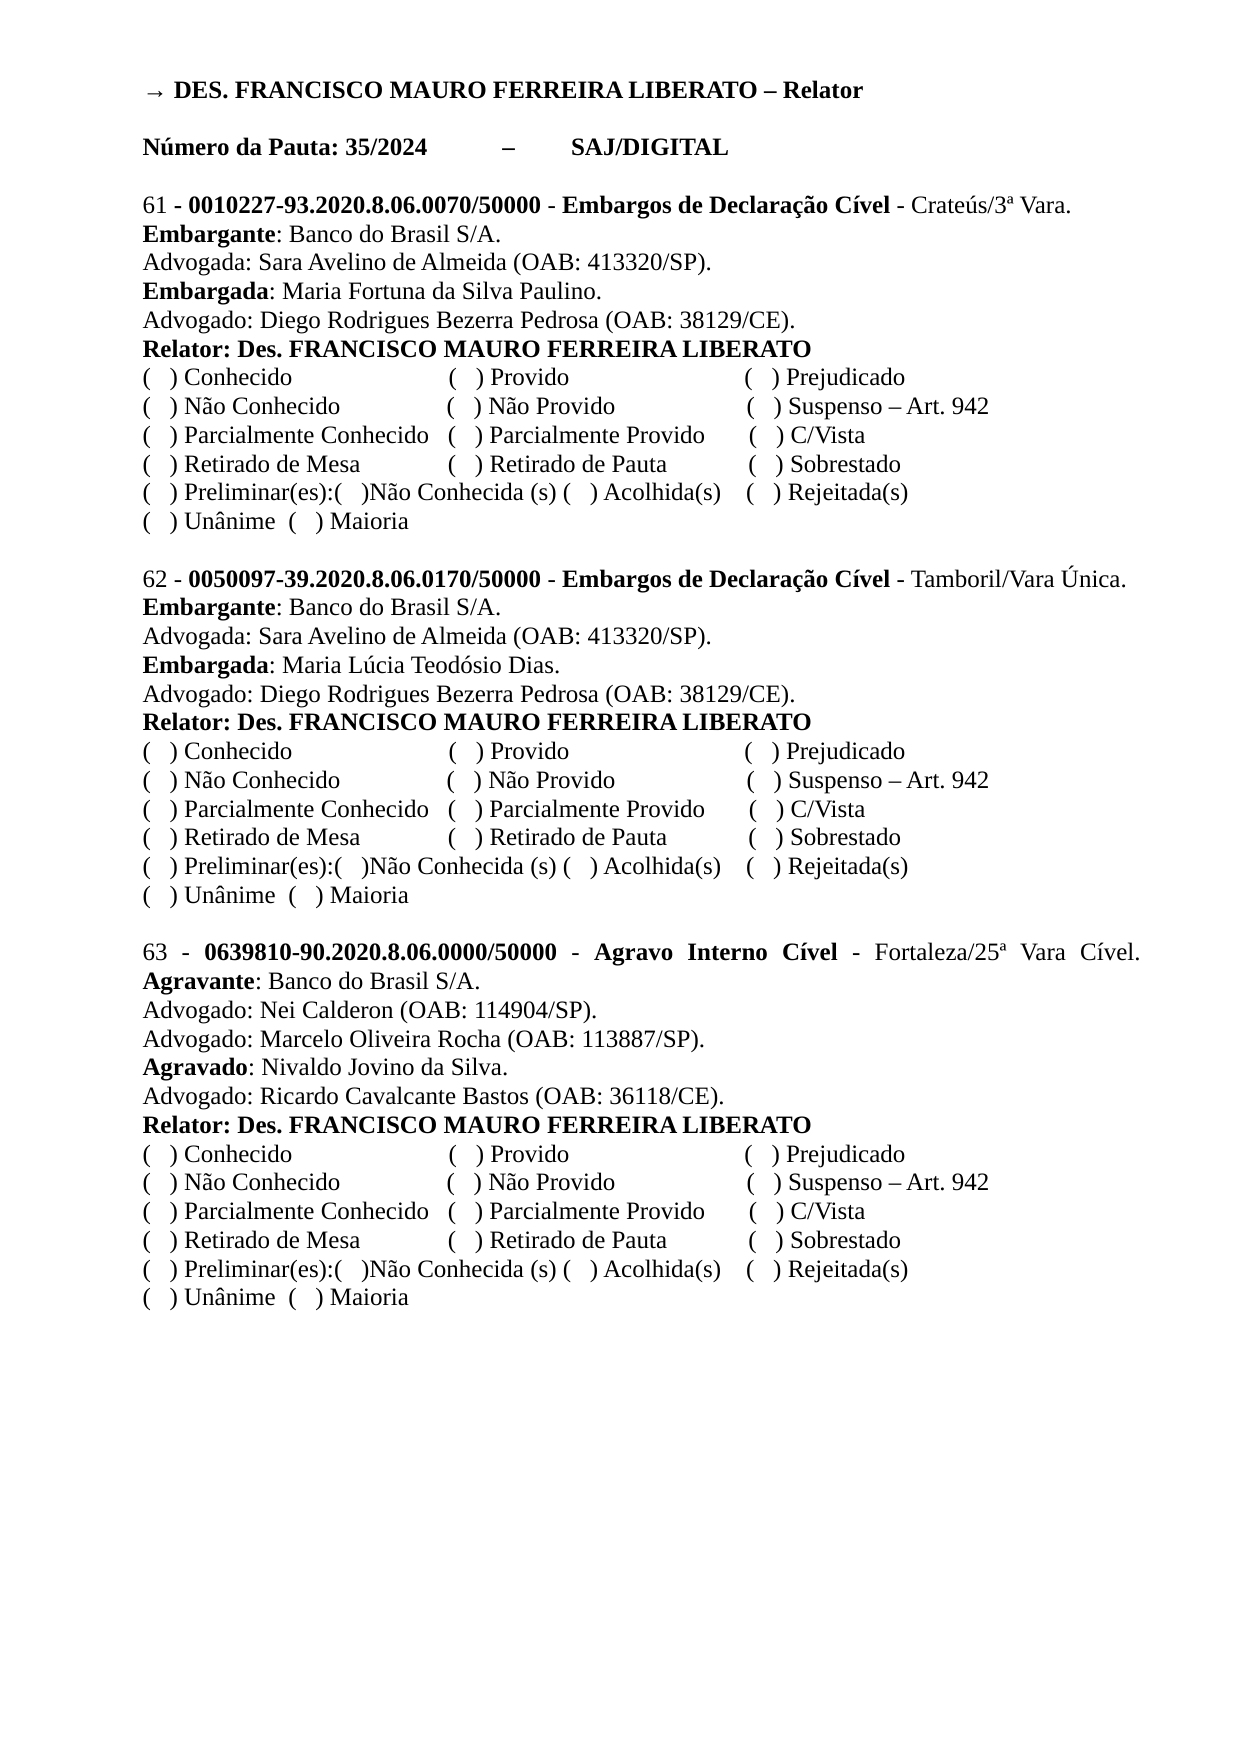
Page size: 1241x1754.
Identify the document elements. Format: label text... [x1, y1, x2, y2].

text ( ) Preliminar(es):( )Não Conhecida (s) ( ) Acolhida(s) ( ) Rejeitada(s) [142, 477, 1158, 506]
text ( ) Retirado de Mesa ( ) Retirado de Pauta ( ) Sobrestado [142, 822, 1158, 851]
text ( ) Parcialmente Conhecido ( ) Parcialmente Provido ( ) C/Vista [142, 420, 1158, 449]
text ( ) Não Conhecido ( ) Não Provido ( ) Suspenso – Art. 942 [142, 1167, 1158, 1196]
text Advogado: Marcelo Oliveira Rocha (OAB: 113887/SP). [142, 1024, 1141, 1052]
text ( ) Retirado de Mesa ( ) Retirado de Pauta ( ) Sobrestado [142, 449, 1158, 477]
text ( ) Unânime ( ) Maioria [142, 1282, 1158, 1311]
text ( ) Unânime ( ) Maioria [142, 506, 1158, 535]
text Advogada: Sara Avelino de Almeida (OAB: 413320/SP). [142, 247, 1141, 276]
text Advogado: Diego Rodrigues Bezerra Pedrosa (OAB: 38129/CE). [142, 305, 1141, 334]
text ( ) Parcialmente Conhecido ( ) Parcialmente Provido ( ) C/Vista [142, 794, 1158, 822]
text ( ) Preliminar(es):( )Não Conhecida (s) ( ) Acolhida(s) ( ) Rejeitada(s) [142, 851, 1158, 880]
text ( ) Conhecido ( ) Provido ( ) Prejudicado [142, 736, 1141, 765]
text Relator: Des. FRANCISCO MAURO FERREIRA LIBERATO [142, 707, 1141, 736]
text ( ) Conhecido ( ) Provido ( ) Prejudicado [142, 1139, 1141, 1167]
text Advogado: Nei Calderon (OAB: 114904/SP). [142, 995, 1141, 1024]
text ( ) Unânime ( ) Maioria [142, 880, 1158, 909]
text Agravado: Nivaldo Jovino da Silva. [142, 1052, 1141, 1081]
text Embargante: Banco do Brasil S/A. [142, 219, 1141, 247]
text 61 - 0010227-93.2020.8.06.0070/50000 - Embargos de Declaração Cível - Crateús/3ª Vara. [142, 190, 1141, 219]
text Relator: Des. FRANCISCO MAURO FERREIRA LIBERATO [142, 1110, 1141, 1139]
text Embargante: Banco do Brasil S/A. [142, 592, 1141, 621]
text 62 - 0050097-39.2020.8.06.0170/50000 - Embargos de Declaração Cível - Tamboril/Vara Única. [142, 564, 1141, 592]
text ( ) Conhecido ( ) Provido ( ) Prejudicado [142, 362, 1141, 391]
text ( ) Parcialmente Conhecido ( ) Parcialmente Provido ( ) C/Vista [142, 1196, 1158, 1225]
text Número da Pauta: 35/2024 – SAJ/DIGITAL [142, 132, 1141, 161]
text Embargada: Maria Lúcia Teodósio Dias. [142, 650, 1141, 679]
text Embargada: Maria Fortuna da Silva Paulino. [142, 276, 1141, 305]
text Relator: Des. FRANCISCO MAURO FERREIRA LIBERATO [142, 334, 1141, 362]
text ( ) Retirado de Mesa ( ) Retirado de Pauta ( ) Sobrestado [142, 1225, 1158, 1254]
text 63 - 0639810-90.2020.8.06.0000/50000 - Agravo Interno Cível - Fortaleza/25ª Vara Cível. Agravante: Banco do Brasil S/A. [142, 937, 1141, 995]
text Advogado: Ricardo Cavalcante Bastos (OAB: 36118/CE). [142, 1081, 1141, 1110]
text ( ) Não Conhecido ( ) Não Provido ( ) Suspenso – Art. 942 [142, 391, 1158, 420]
text ( ) Não Conhecido ( ) Não Provido ( ) Suspenso – Art. 942 [142, 765, 1158, 794]
text → DES. FRANCISCO MAURO FERREIRA LIBERATO – Relator [142, 75, 1141, 104]
text ( ) Preliminar(es):( )Não Conhecida (s) ( ) Acolhida(s) ( ) Rejeitada(s) [142, 1254, 1158, 1282]
text Advogada: Sara Avelino de Almeida (OAB: 413320/SP). [142, 621, 1141, 650]
text Advogado: Diego Rodrigues Bezerra Pedrosa (OAB: 38129/CE). [142, 679, 1141, 707]
